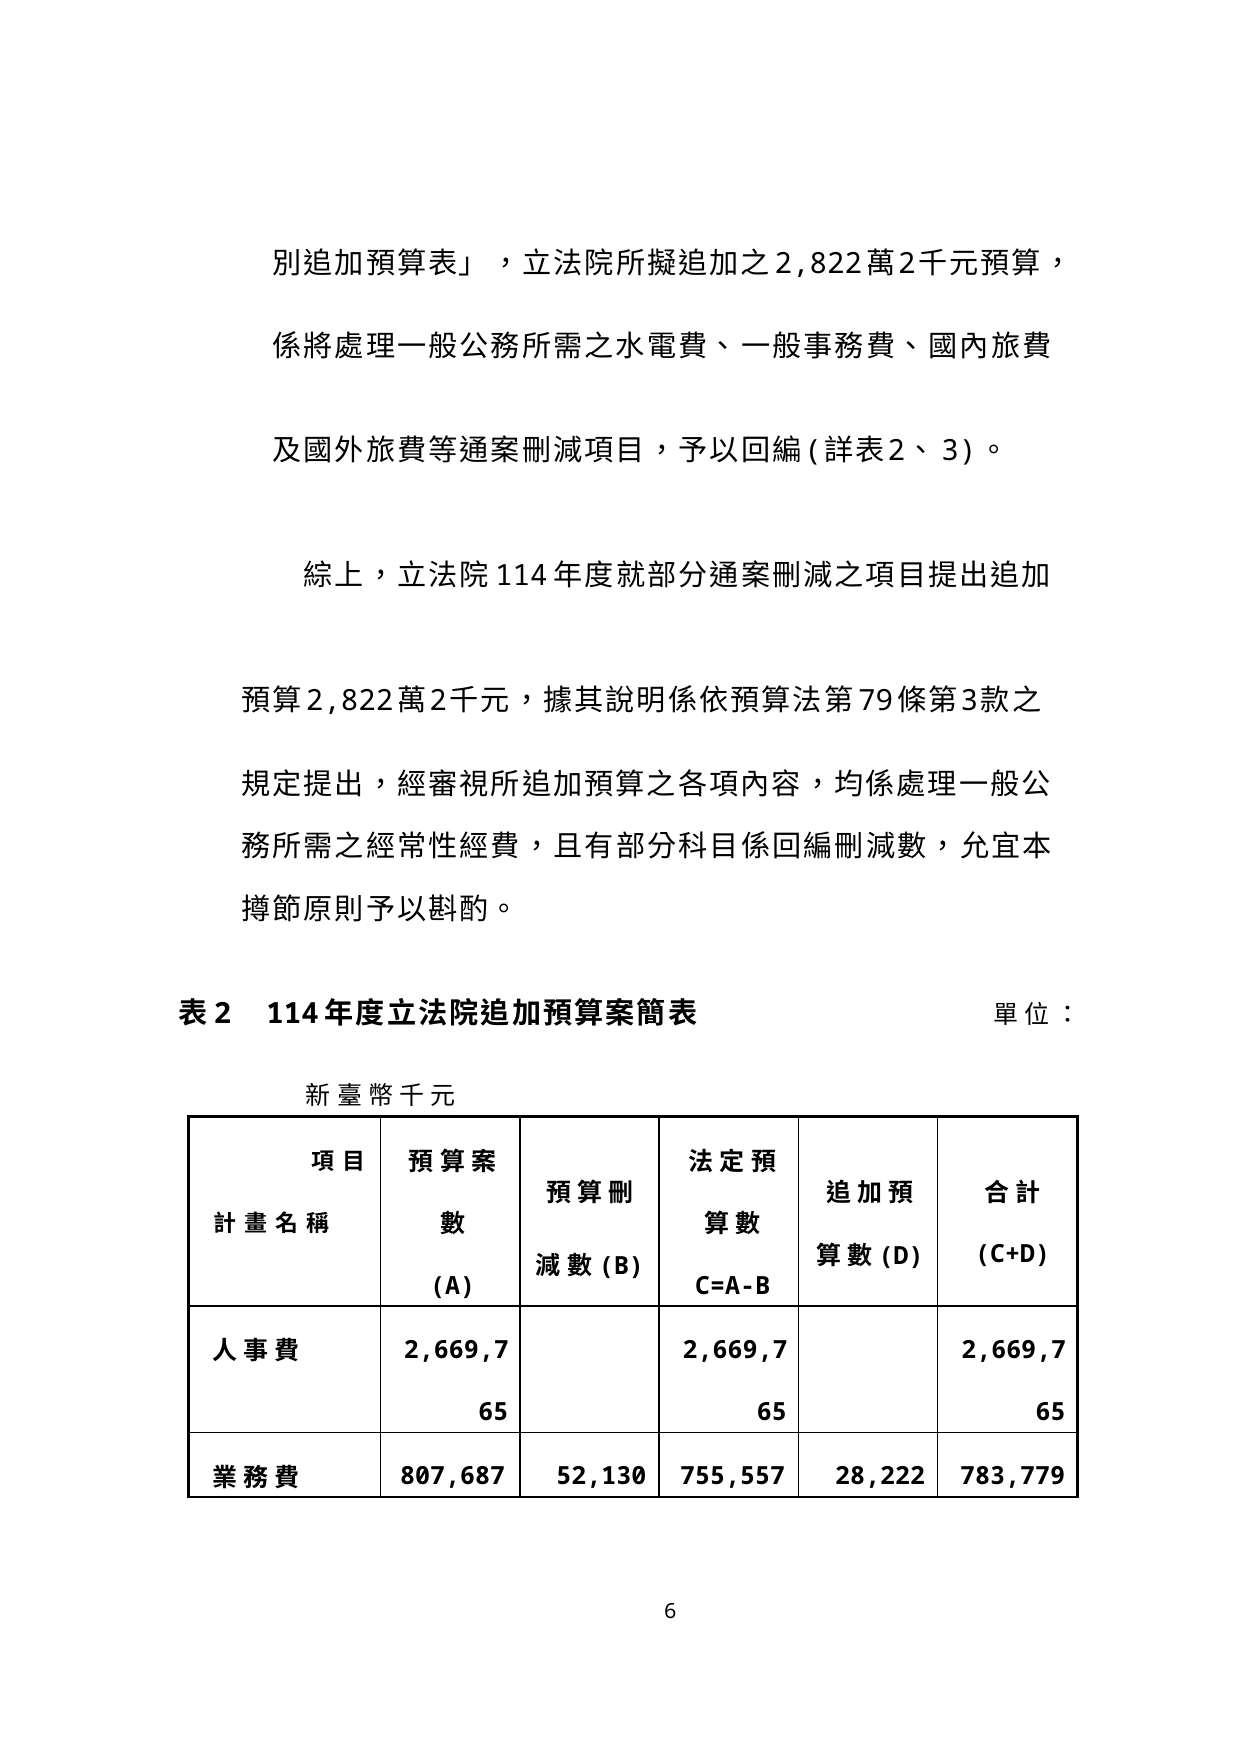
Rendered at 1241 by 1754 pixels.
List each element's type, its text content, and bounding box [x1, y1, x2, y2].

table_header 預算案數 (A) [381, 1118, 519, 1305]
table_header 合計 (C+D) [938, 1118, 1076, 1305]
table_cell 業務費 [190, 1433, 380, 1496]
text 綜上，立法院114年度就部分通案刪減之項目提出追加預算2,822萬2千元，據其說明係依預算法第79條第3款之規定提出，經審視所追加預算之各項內容，均係處理一般公務所需之經常性經費，且有部分科目係回編刪減數，允宜本撙節原則予以斟酌。 [236, 490, 1063, 927]
table_header 項目 計畫名稱 [190, 1118, 380, 1305]
table_cell 783,779 [938, 1433, 1076, 1496]
table_cell [799, 1307, 937, 1432]
table_cell 52,130 [521, 1433, 658, 1496]
table_header 追加預算數(D) [799, 1118, 937, 1305]
table_header 預算刪減數(B) [521, 1118, 658, 1305]
table_cell 2,669,765 [938, 1307, 1076, 1432]
table_cell 人事費 [190, 1307, 380, 1432]
table_cell 2,669,765 [381, 1307, 519, 1432]
table_header 法定預算數C=A-B [660, 1118, 798, 1305]
table_cell 755,557 [660, 1433, 798, 1496]
text 表2 114年度立法院追加預算案簡表 單位：新臺幣千元 [177, 927, 1063, 1115]
table_cell 28,222 [799, 1433, 937, 1496]
table_cell 807,687 [381, 1433, 519, 1496]
text 依114年度中央政府總預算追加預算案之「歲出機關別追加預算表」，立法院所擬追加之2,822萬2千元預算，係將處理一般公務所需之水電費、一般事務費、國內旅費及國外旅費等通案刪減項目，予以回編(詳表2、3)。 [266, 177, 1063, 490]
table_cell 2,669,765 [660, 1307, 798, 1432]
table_cell [521, 1307, 658, 1432]
